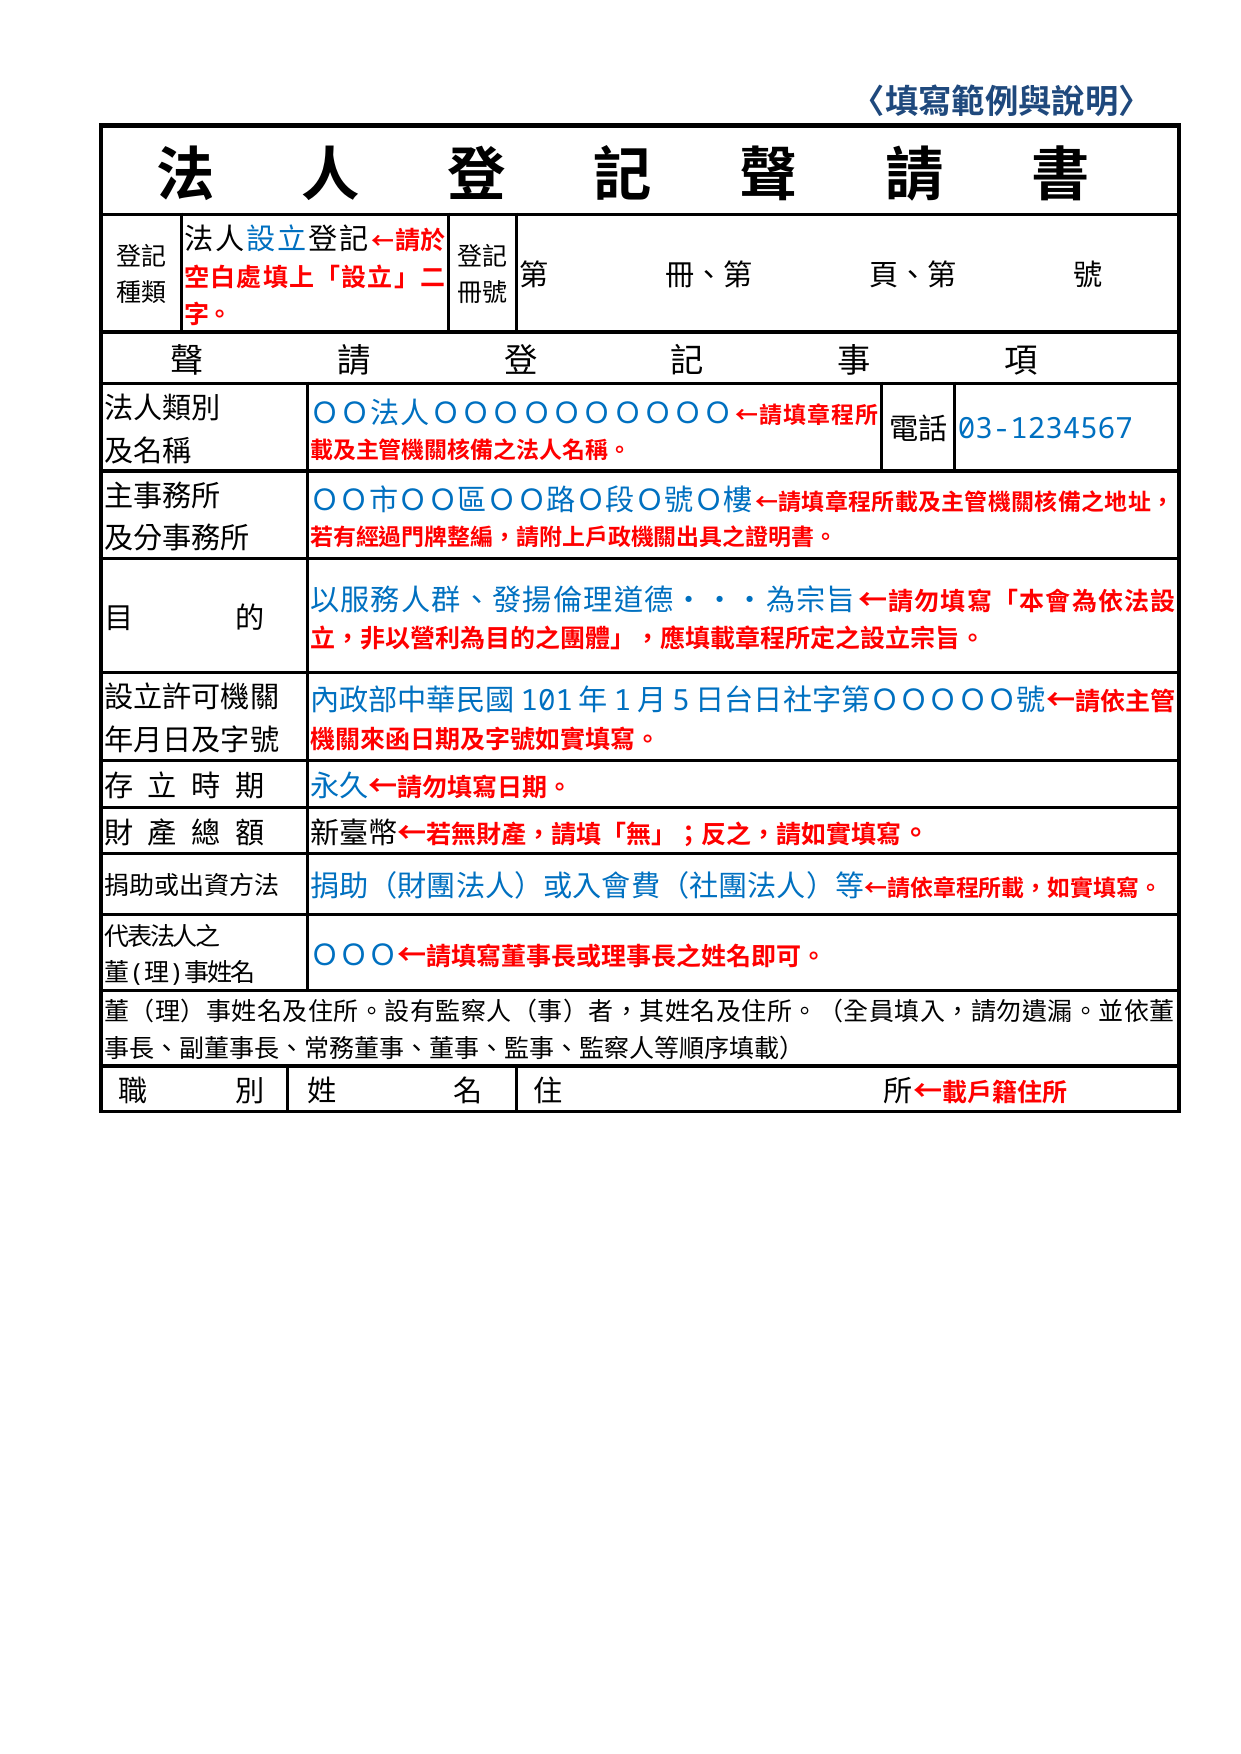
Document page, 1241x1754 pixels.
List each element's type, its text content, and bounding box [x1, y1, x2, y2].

table_cell 登記冊號 [450, 216, 515, 330]
table_cell 03-1234567 [956, 385, 1177, 469]
table_cell 捐助（財團法人）或入會費（社團法人）等←請依章程所載，如實填寫。 [309, 855, 1177, 913]
table_cell ＯＯ法人ＯＯＯＯＯＯＯＯＯＯ←請填章程所載及主管機關核備之法人名稱。 [309, 385, 880, 469]
table_cell 代表法人之 董(理)事姓名 [103, 916, 306, 989]
table_cell 法人類別 及名稱 [103, 385, 306, 469]
table_cell ＯＯＯ←請填寫董事長或理事長之姓名即可。 [309, 916, 1177, 989]
table_cell 設立許可機關 年月日及字號 [103, 674, 306, 758]
table_cell 電話 [883, 385, 953, 469]
table_cell 第 冊、第 頁、第 號 [518, 216, 1177, 330]
table_cell 目 的 [103, 560, 306, 671]
table_cell ＯＯ市ＯＯ區ＯＯ路Ｏ段Ｏ號Ｏ樓←請填章程所載及主管機關核備之地址，若有經過門牌整編，請附上戶政機關出具之證明書。 [309, 473, 1177, 557]
table_cell 以服務人群、發揚倫理道德‧‧‧為宗旨←請勿填寫「本會為依法設立，非以營利為目的之團體」，應填載章程所定之設立宗旨。 [309, 560, 1177, 671]
table_cell 存 立 時 期 [103, 762, 306, 806]
table_cell 捐助或出資方法 [103, 855, 306, 913]
table_cell 董（理）事姓名及住所。設有監察人（事）者，其姓名及住所。（全員填入，請勿遺漏。並依董事長、副董事長、常務董事、董事、監事、監察人等順序填載） [103, 992, 1177, 1064]
table_cell 職 別 [103, 1068, 286, 1110]
table_cell 財 產 總 額 [103, 809, 306, 852]
table_cell 登記種類 [103, 216, 180, 330]
table_cell 主事務所 及分事務所 [103, 473, 306, 557]
text 〈填寫範例與說明〉 [89, 75, 1152, 123]
table_cell 新臺幣←若無財產，請填「無」；反之，請如實填寫。 [309, 809, 1177, 852]
table_header 法 人 登 記 聲 請 書 [103, 128, 1177, 212]
table_cell 住 所←載戶籍住所 [518, 1068, 1177, 1110]
table_cell 聲 請 登 記 事 項 [103, 334, 1177, 382]
table_cell 內政部中華民國101年1月5日台日社字第ＯＯＯＯＯ號←請依主管機關來函日期及字號如實填寫。 [309, 674, 1177, 758]
table_cell 永久←請勿填寫日期。 [309, 762, 1177, 806]
table_cell 姓 名 [289, 1068, 515, 1110]
table_cell 法人設立登記←請於空白處填上「設立」二字。 [183, 216, 447, 330]
